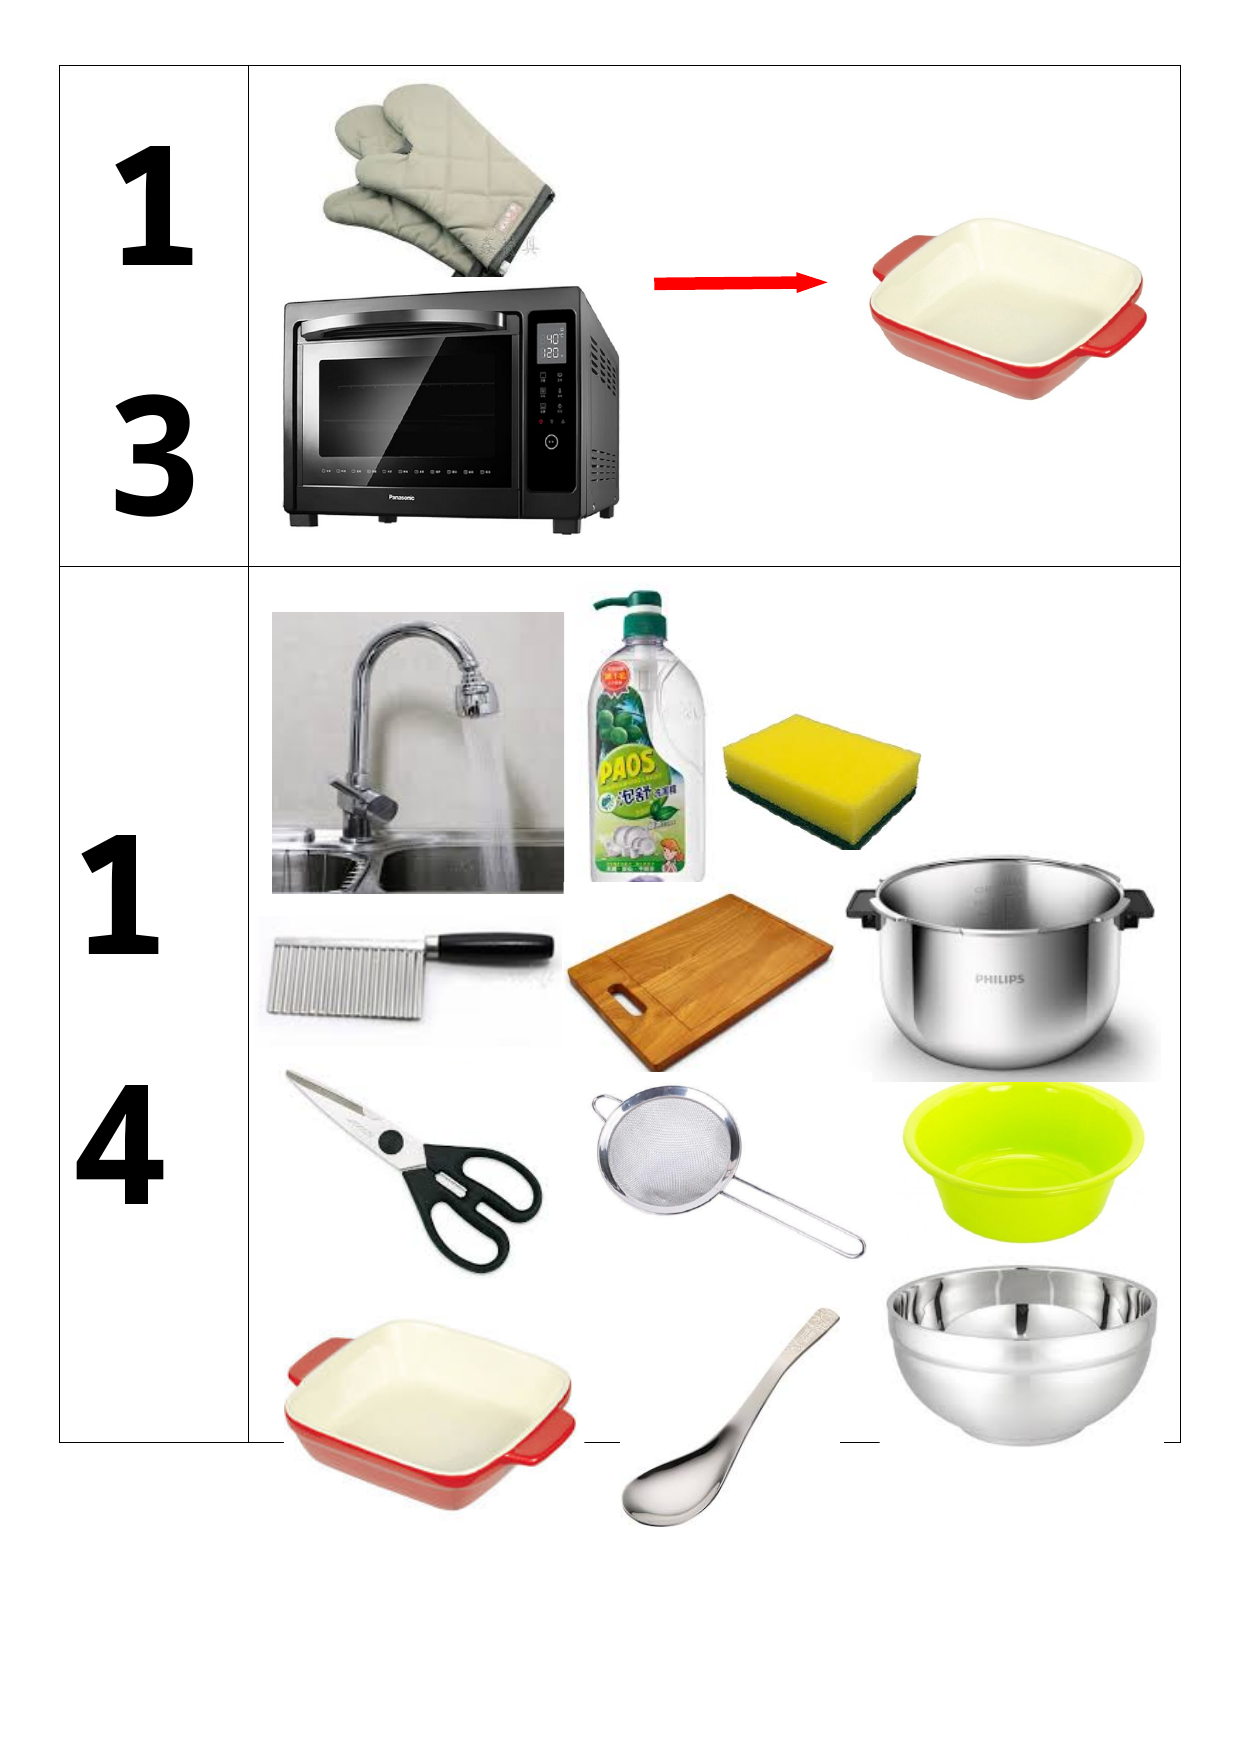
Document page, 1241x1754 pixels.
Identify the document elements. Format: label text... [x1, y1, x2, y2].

table_cell [249, 66, 1180, 566]
table_cell 13 [60, 66, 248, 566]
table_cell 14 [60, 567, 248, 1442]
table_cell [249, 567, 1180, 1442]
